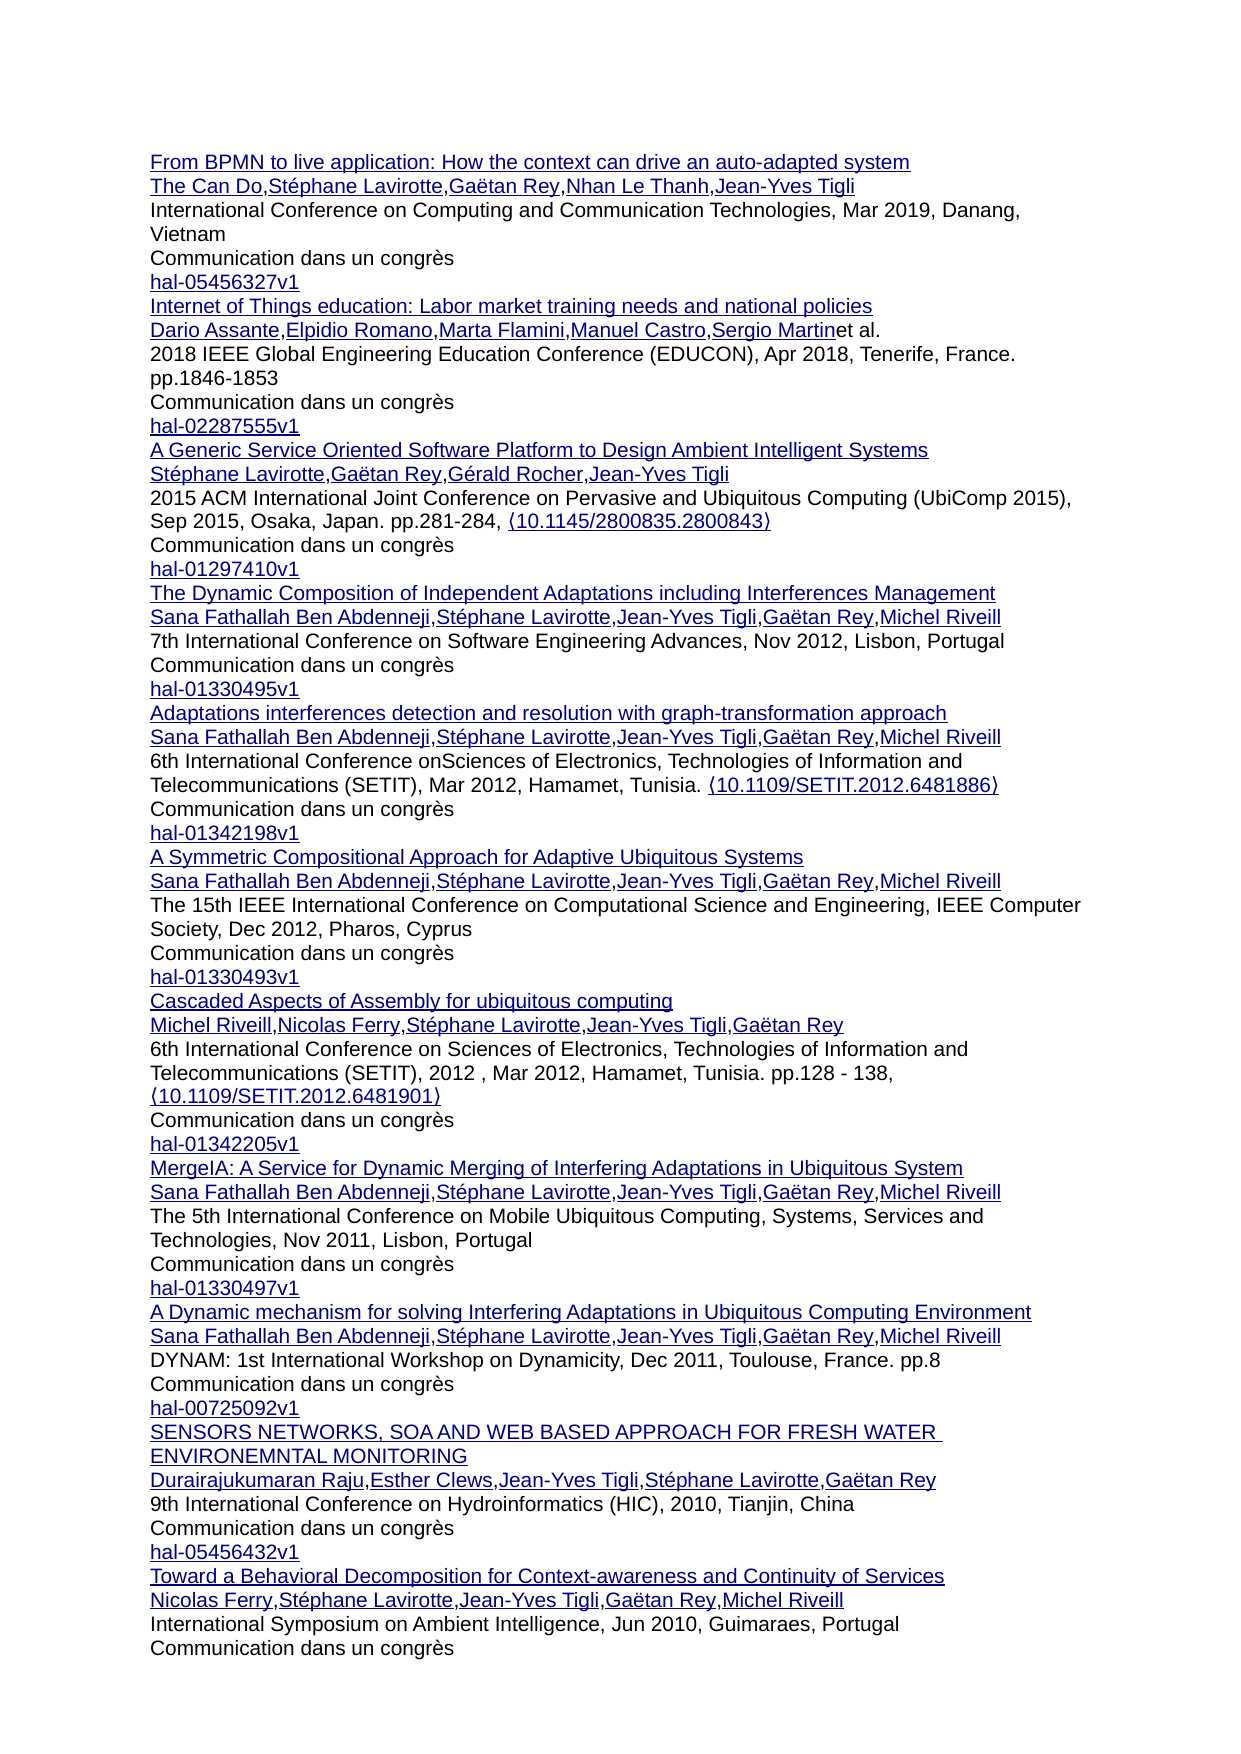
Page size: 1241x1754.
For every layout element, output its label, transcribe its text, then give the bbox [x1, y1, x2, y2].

table_cell Cascaded Aspects of Assembly for ubiquitous computing Michel Riveill,Nicolas Ferry,Stéphane Lavirotte,Jean-Yves Tigli,Gaëtan Rey 6th International Conference on Sciences of Electronics, Technologies of Information and Telecommunications (SETIT), 2012 , Mar 2012, Hamamet, Tunisia. pp.128 - 138, ⟨10.1109/SETIT.2012.6481901⟩ Communication dans un congrès hal-01342205v1 [150, 989, 1090, 1156]
table_cell MergeIA: A Service for Dynamic Merging of Interfering Adaptations in Ubiquitous System Sana Fathallah Ben Abdenneji,Stéphane Lavirotte,Jean-Yves Tigli,Gaëtan Rey,Michel Riveill The 5th International Conference on Mobile Ubiquitous Computing, Systems, Services and Technologies, Nov 2011, Lisbon, Portugal Communication dans un congrès hal-01330497v1 [150, 1156, 1090, 1300]
table_cell From BPMN to live application: How the context can drive an auto-adapted system The Can Do,Stéphane Lavirotte,Gaëtan Rey,Nhan Le Thanh,Jean-Yves Tigli International Conference on Computing and Communication Technologies, Mar 2019, Danang, Vietnam Communication dans un congrès hal-05456327v1 [150, 150, 1090, 294]
table_cell SENSORS NETWORKS, SOA AND WEB BASED APPROACH FOR FRESH WATER ENVIRONEMNTAL MONITORING Durairajukumaran Raju,Esther Clews,Jean-Yves Tigli,Stéphane Lavirotte,Gaëtan Rey 9th International Conference on Hydroinformatics (HIC), 2010, Tianjin, China Communication dans un congrès hal-05456432v1 [150, 1420, 1090, 1563]
table_cell A Dynamic mechanism for solving Interfering Adaptations in Ubiquitous Computing Environment Sana Fathallah Ben Abdenneji,Stéphane Lavirotte,Jean-Yves Tigli,Gaëtan Rey,Michel Riveill DYNAM: 1st International Workshop on Dynamicity, Dec 2011, Toulouse, France. pp.8 Communication dans un congrès hal-00725092v1 [150, 1300, 1090, 1420]
table_cell A Generic Service Oriented Software Platform to Design Ambient Intelligent Systems Stéphane Lavirotte,Gaëtan Rey,Gérald Rocher,Jean-Yves Tigli 2015 ACM International Joint Conference on Pervasive and Ubiquitous Computing (UbiComp 2015), Sep 2015, Osaka, Japan. pp.281-284, ⟨10.1145/2800835.2800843⟩ Communication dans un congrès hal-01297410v1 [150, 438, 1090, 581]
table_cell The Dynamic Composition of Independent Adaptations including Interferences Management Sana Fathallah Ben Abdenneji,Stéphane Lavirotte,Jean-Yves Tigli,Gaëtan Rey,Michel Riveill 7th International Conference on Software Engineering Advances, Nov 2012, Lisbon, Portugal Communication dans un congrès hal-01330495v1 [150, 581, 1090, 701]
table_cell Adaptations interferences detection and resolution with graph-transformation approach Sana Fathallah Ben Abdenneji,Stéphane Lavirotte,Jean-Yves Tigli,Gaëtan Rey,Michel Riveill 6th International Conference onSciences of Electronics, Technologies of Information and Telecommunications (SETIT), Mar 2012, Hamamet, Tunisia. ⟨10.1109/SETIT.2012.6481886⟩ Communication dans un congrès hal-01342198v1 [150, 701, 1090, 845]
table_cell Toward a Behavioral Decomposition for Context-awareness and Continuity of Services Nicolas Ferry,Stéphane Lavirotte,Jean-Yves Tigli,Gaëtan Rey,Michel Riveill International Symposium on Ambient Intelligence, Jun 2010, Guimaraes, Portugal Communication dans un congrès [150, 1564, 1090, 1659]
table_cell Internet of Things education: Labor market training needs and national policies Dario Assante,Elpidio Romano,Marta Flamini,Manuel Castro,Sergio Martinet al. 2018 IEEE Global Engineering Education Conference (EDUCON), Apr 2018, Tenerife, France. pp.1846-1853 Communication dans un congrès hal-02287555v1 [150, 294, 1090, 437]
table_cell A Symmetric Compositional Approach for Adaptive Ubiquitous Systems Sana Fathallah Ben Abdenneji,Stéphane Lavirotte,Jean-Yves Tigli,Gaëtan Rey,Michel Riveill The 15th IEEE International Conference on Computational Science and Engineering, IEEE Computer Society, Dec 2012, Pharos, Cyprus Communication dans un congrès hal-01330493v1 [150, 845, 1090, 988]
